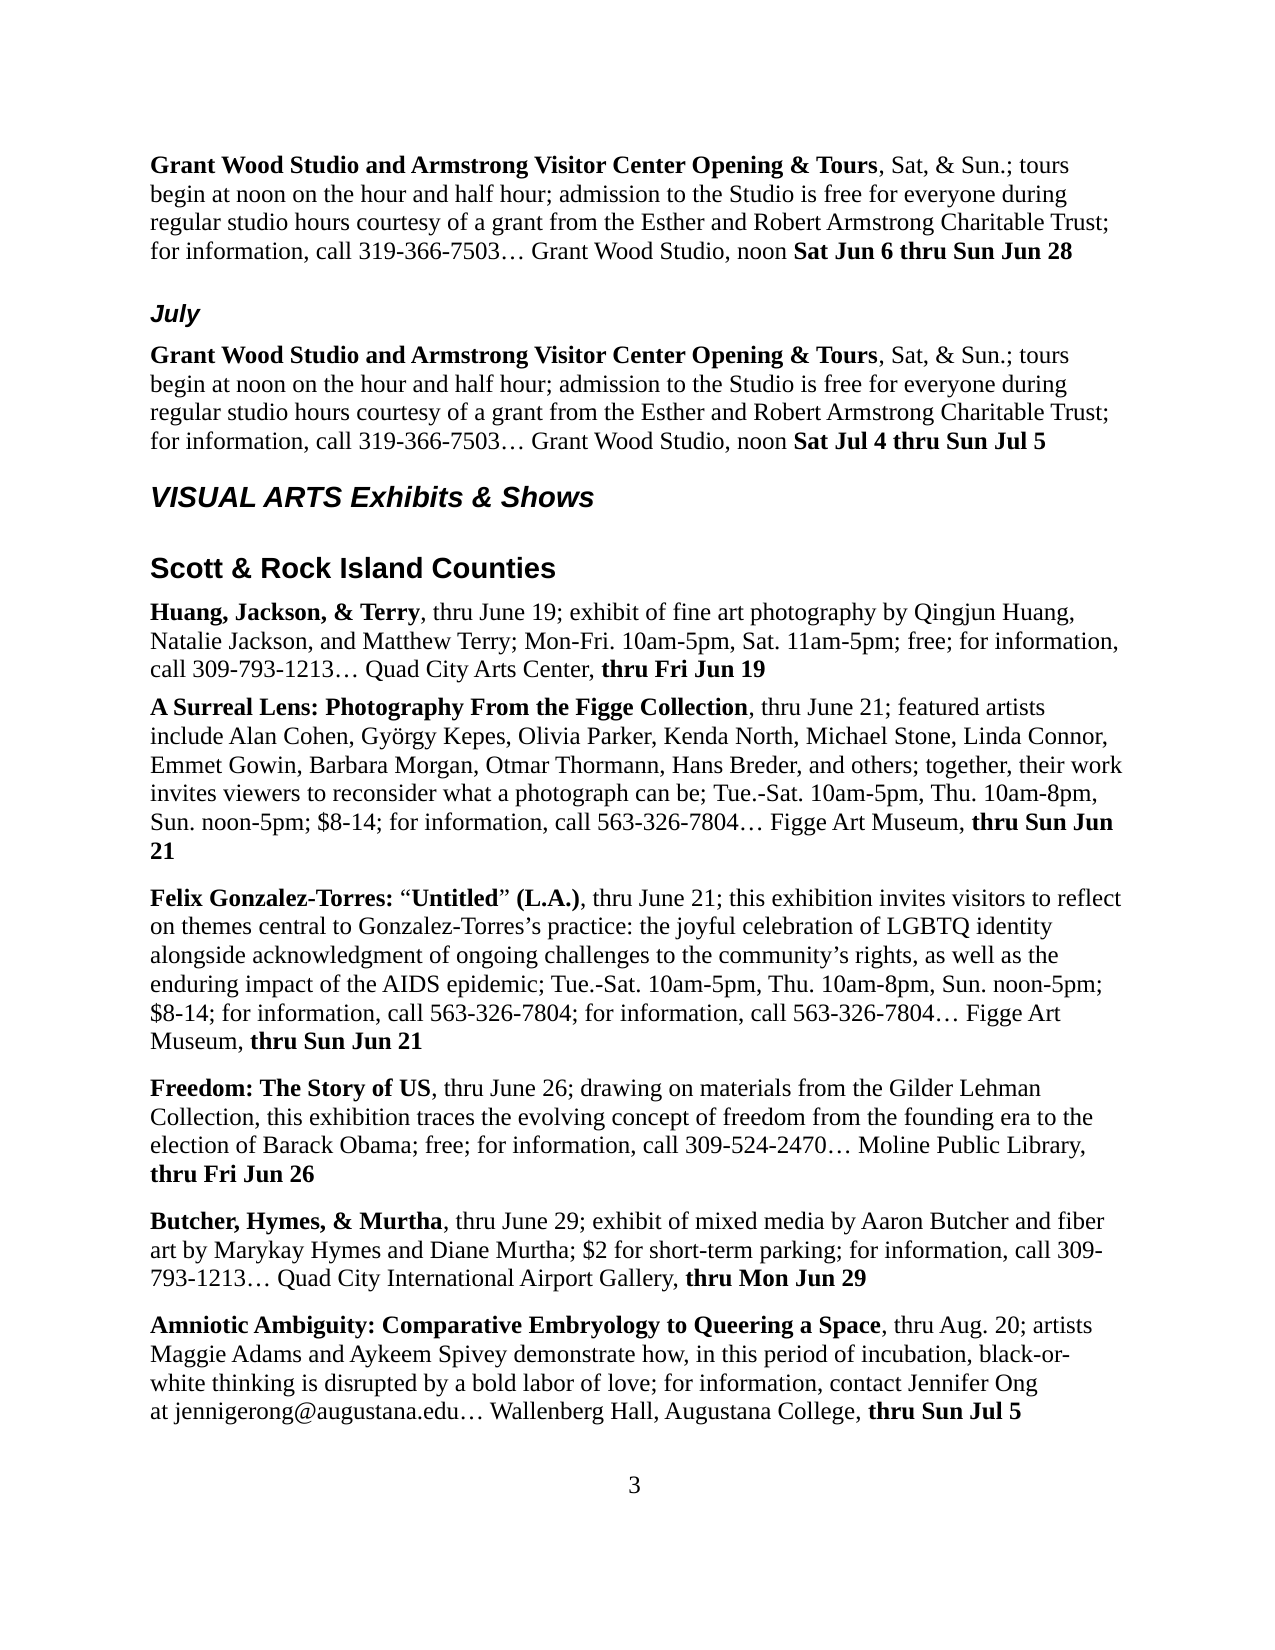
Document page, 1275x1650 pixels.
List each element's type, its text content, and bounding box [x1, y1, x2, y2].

text Amniotic Ambiguity: Comparative Embryology to Queering a Space, thru Aug. 20; artists Maggie Adams and Aykeem Spivey demonstrate how, in this period of incubation, black-or-white thinking is disrupted by a bold labor of love; for information, contact Jennifer Ong at jennigerong@augustana.edu… Wallenberg Hall, Augustana College, thru Sun Jul 5 [150, 1310, 1125, 1425]
subtitle VISUAL ARTS Exhibits & Shows [150, 480, 1125, 513]
text Grant Wood Studio and Armstrong Visitor Center Opening & Tours, Sat, & Sun.; tours begin at noon on the hour and half hour; admission to the Studio is free for everyone during regular studio hours courtesy of a grant from the Esther and Robert Armstrong Charitable Trust; for information, call 319-366-7503… Grant Wood Studio, noon Sat Jul 4 thru Sun Jul 5 [150, 340, 1125, 455]
text Felix Gonzalez-Torres: “Untitled” (L.A.), thru June 21; this exhibition invites visitors to reflect on themes central to Gonzalez-Torres’s practice: the joyful celebration of LGBTQ identity alongside acknowledgment of ongoing challenges to the community’s rights, as well as the enduring impact of the AIDS epidemic; Tue.-Sat. 10am-5pm, Thu. 10am-8pm, Sun. noon-5pm; $8-14; for information, call 563-326-7804; for information, call 563-326-7804… Figge Art Museum, thru Sun Jun 21 [150, 883, 1125, 1055]
subtitle Scott & Rock Island Counties [150, 551, 1125, 584]
text Grant Wood Studio and Armstrong Visitor Center Opening & Tours, Sat, & Sun.; tours begin at noon on the hour and half hour; admission to the Studio is free for everyone during regular studio hours courtesy of a grant from the Esther and Robert Armstrong Charitable Trust; for information, call 319-366-7503… Grant Wood Studio, noon Sat Jun 6 thru Sun Jun 28 [150, 150, 1125, 265]
subtitle July [150, 299, 1125, 327]
text A Surreal Lens: Photography From the Figge Collection, thru June 21; featured artists include Alan Cohen, György Kepes, Olivia Parker, Kenda North, Michael Stone, Linda Connor, Emmet Gowin, Barbara Morgan, Otmar Thormann, Hans Breder, and others; together, their work invites viewers to reconsider what a photograph can be; Tue.-Sat. 10am-5pm, Thu. 10am-8pm, Sun. noon-5pm; $8-14; for information, call 563-326-7804… Figge Art Museum, thru Sun Jun 21 [150, 692, 1125, 865]
text Freedom: The Story of US, thru June 26; drawing on materials from the Gilder Lehman Collection, this exhibition traces the evolving concept of freedom from the founding era to the election of Barack Obama; free; for information, call 309-524-2470… Moline Public Library, thru Fri Jun 26 [150, 1073, 1125, 1188]
text Butcher, Hymes, & Murtha, thru June 29; exhibit of mixed media by Aaron Butcher and fiber art by Marykay Hymes and Diane Murtha; $2 for short-term parking; for information, call 309-793-1213… Quad City International Airport Gallery, thru Mon Jun 29 [150, 1206, 1125, 1292]
text Huang, Jackson, & Terry, thru June 19; exhibit of fine art photography by Qingjun Huang, Natalie Jackson, and Matthew Terry; Mon-Fri. 10am-5pm, Sat. 11am-5pm; free; for information, call 309-793-1213… Quad City Arts Center, thru Fri Jun 19 [150, 597, 1125, 683]
